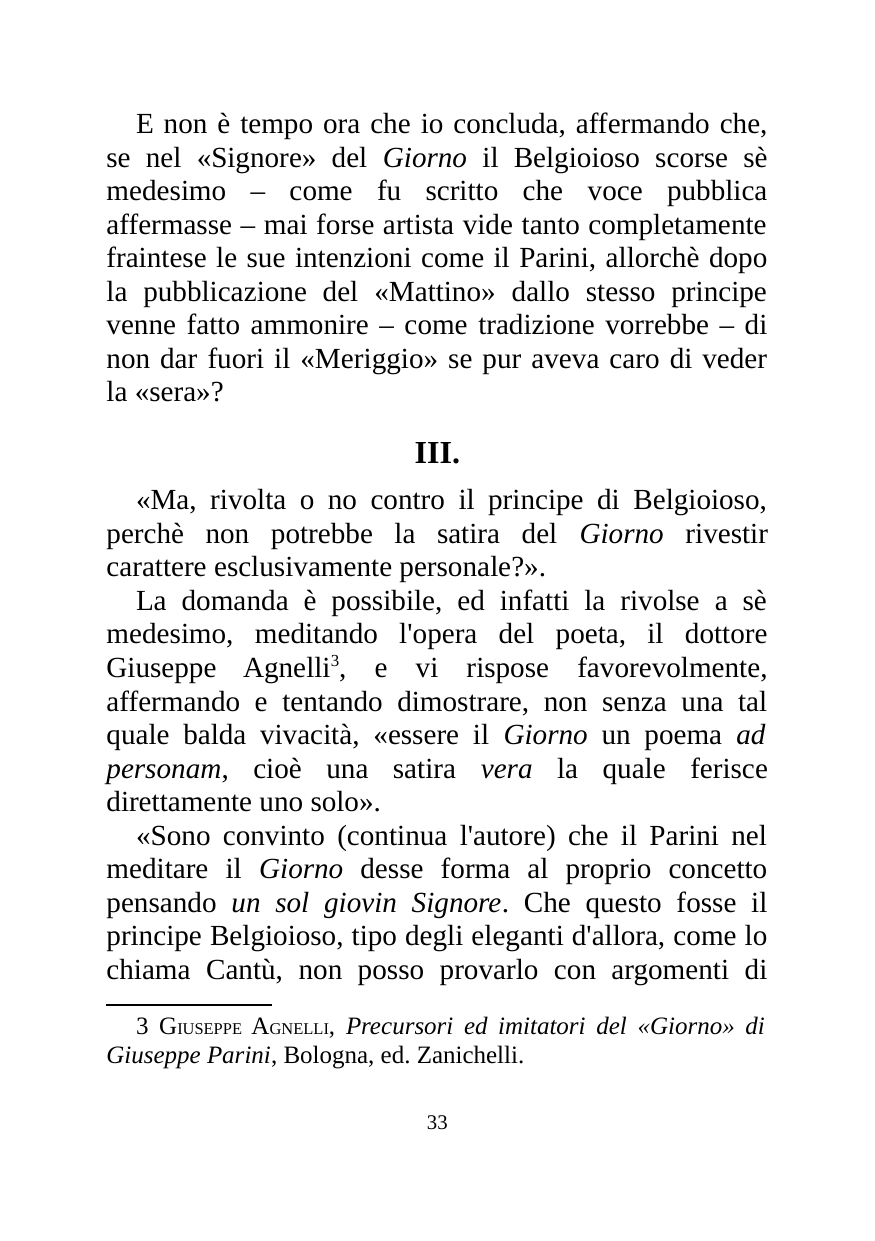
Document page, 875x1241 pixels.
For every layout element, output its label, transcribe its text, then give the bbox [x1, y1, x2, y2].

text Giuseppe Agnelli, Precursori ed imitatori del «Giorno» di Giuseppe Parini, Bologna, ed. Zanichelli. [106, 1011, 768, 1069]
text E non è tempo ora che io concluda, affermando che, se nel «Signore» del Giorno il Belgioioso scorse sè medesimo – come fu scritto che voce pubblica affermasse – mai forse artista vide tanto completamente fraintese le sue intenzioni come il Parini, allorchè dopo la pubblicazione del «Mattino» dallo stesso principe venne fatto ammonire – come tradizione vorrebbe – di non dar fuori il «Meriggio» se pur aveva caro di veder la «sera»? [106, 106, 768, 408]
text La domanda è possibile, ed infatti la rivolse a sè medesimo, meditando l'opera del poeta, il dottore Giuseppe Agnelli, e vi rispose favorevolmente, affermando e tentando dimostrare, non senza una tal quale balda vivacità, «essere il Giorno un poema ad personam, cioè una satira vera la quale ferisce direttamente uno solo». [106, 583, 768, 818]
text «Ma, rivolta o no contro il principe di Belgioioso, perchè non potrebbe la satira del Giorno rivestir carattere esclusivamente personale?». [106, 482, 768, 583]
text «Sono convinto (continua l'autore) che il Parini nel meditare il Giorno desse forma al proprio concetto pensando un sol giovin Signore. Che questo fosse il principe Belgioioso, tipo degli eleganti d'allora, come lo chiama Cantù, non posso provarlo con argomenti di [106, 818, 768, 986]
subtitle III. [106, 433, 768, 470]
